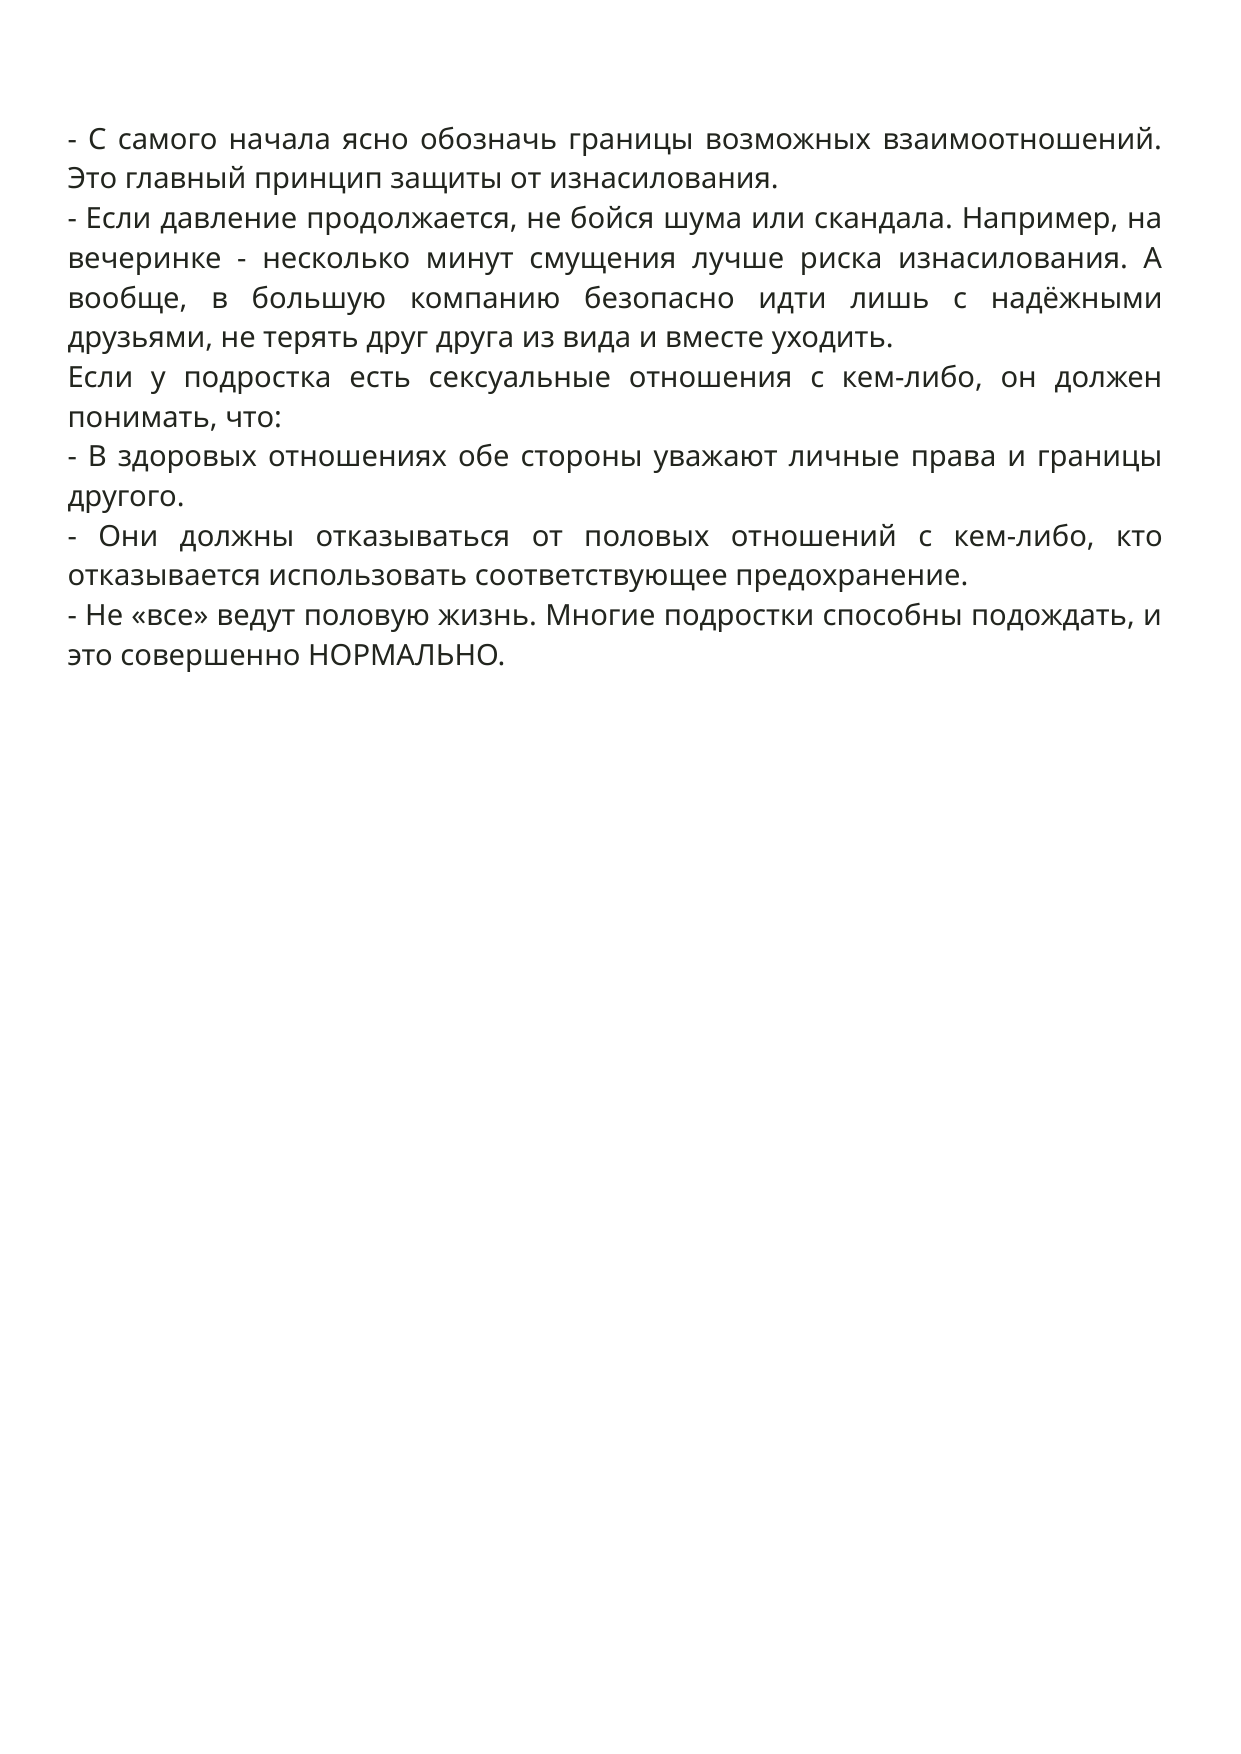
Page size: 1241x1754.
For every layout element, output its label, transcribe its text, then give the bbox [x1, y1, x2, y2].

text - Не «все» ведут половую жизнь. Многие подростки способны подождать, и это совершенно НОРМАЛЬНО. [67, 594, 1163, 674]
text Если у подростка есть сексуальные отношения с кем-либо, он должен понимать, что: [67, 356, 1163, 436]
text - Они должны отказываться от половых отношений с кем-либо, кто отказывается использовать соответствующее предохранение. [67, 515, 1163, 594]
text - С самого начала ясно обозначь границы возможных взаимоотношений. Это главный принцип защиты от изнасилования. [67, 118, 1163, 197]
text - Если давление продолжается, не бойся шума или скандала. Например, на вечеринке - несколько минут смущения лучше риска изнасилования. А вообще, в большую компанию безопасно идти лишь с надёжными друзьями, не терять друг друга из вида и вместе уходить. [67, 197, 1163, 356]
text - В здоровых отношениях обе стороны уважают личные права и границы другого. [67, 436, 1163, 515]
